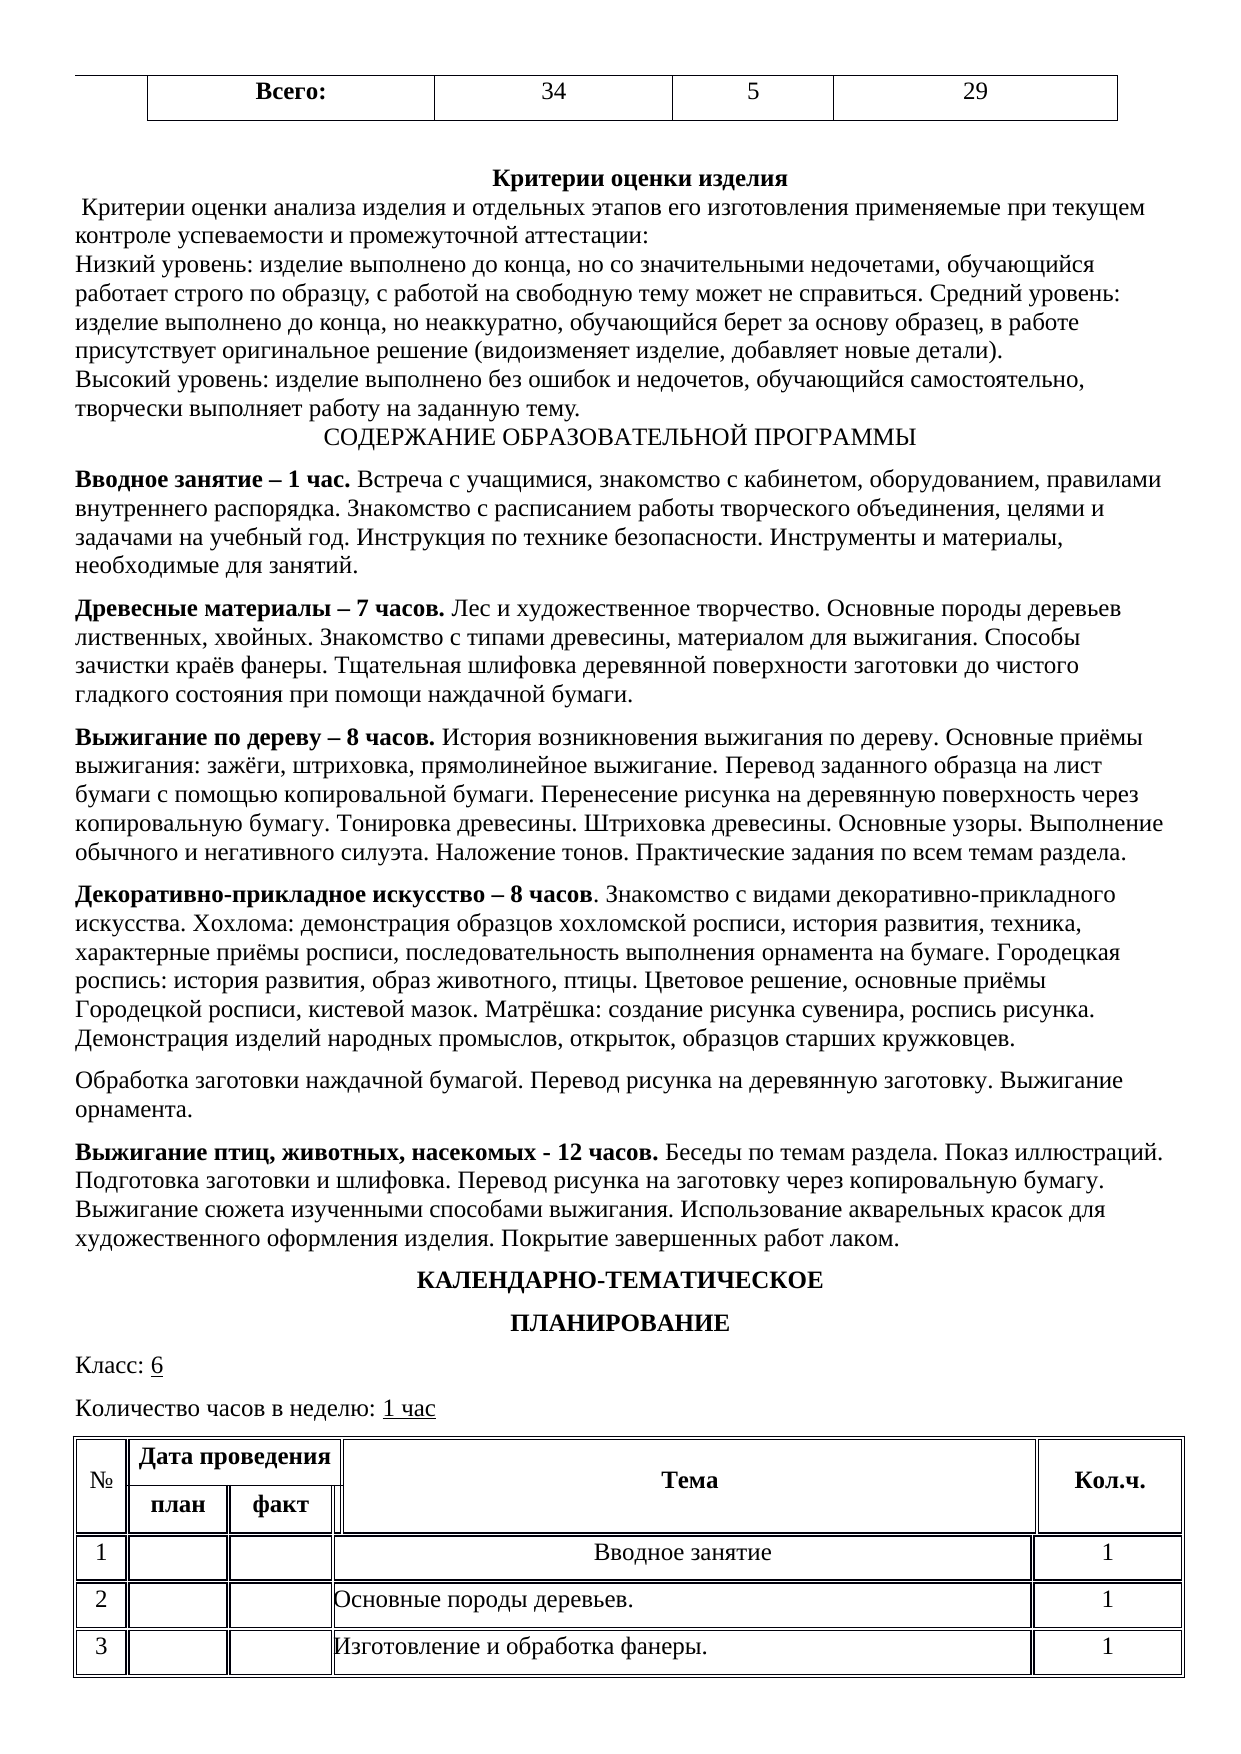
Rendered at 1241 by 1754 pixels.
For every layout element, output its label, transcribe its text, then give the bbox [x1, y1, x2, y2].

table_cell 3 [77, 1631, 125, 1673]
table_header Кол.ч. [1039, 1440, 1181, 1532]
text Критерии оценки изделия [75, 163, 1167, 192]
text Древесные материалы – 7 часов. Лес и художественное творчество. Основные породы деревьев лиственных, хвойных. Знакомство с типами древесины, материалом для выжигания. Способы зачистки краёв фанеры. Тщательная шлифовка деревянной поверхности заготовки до чистого гладкого состояния при помощи наждачной бумаги. [75, 593, 1165, 708]
table_cell Всего: [148, 76, 434, 119]
table_cell 5 [673, 76, 833, 119]
table_cell план [130, 1486, 226, 1532]
table_cell [231, 1584, 331, 1626]
text Критерии оценки анализа изделия и отдельных этапов его изготовления применяемые при текущем контроле успеваемости и промежуточной аттестации: [75, 192, 1167, 249]
table_cell 1 [1035, 1584, 1181, 1626]
table_cell [231, 1537, 331, 1579]
table_cell [75, 76, 147, 119]
table_cell 2 [77, 1584, 125, 1626]
table_cell 1 [77, 1537, 125, 1579]
text КАЛЕНДАРНО-ТЕМАТИЧЕСКОЕ [75, 1266, 1165, 1294]
table_cell 1 [1035, 1631, 1181, 1673]
table_cell [231, 1631, 331, 1673]
text Декоративно-прикладное искусство – 8 часов. Знакомство с видами декоративно-прикладного искусства. Хохлома: демонстрация образцов хохломской росписи, история развития, техника, характерные приёмы росписи, последовательность выполнения орнамента на бумаге. Городецкая роспись: история развития, образ животного, птицы. Цветовое решение, основные приёмы Городецкой росписи, кистевой мазок. Матрёшка: создание рисунка сувенира, роспись рисунка. Демонстрация изделий народных промыслов, открыток, образцов старших кружковцев. [75, 879, 1165, 1052]
table_header Дата проведения [130, 1440, 340, 1485]
table_cell Вводное занятие [335, 1537, 1030, 1579]
table_cell [130, 1584, 226, 1626]
table_cell Основные породы деревьев. [335, 1584, 1030, 1626]
text Вводное занятие – 1 час. Встреча с учащимися, знакомство с кабинетом, оборудованием, правилами внутреннего распорядка. Знакомство с расписанием работы творческого объединения, целями и задачами на учебный год. Инструкция по технике безопасности. Инструменты и материалы, необходимые для занятий. [75, 464, 1165, 579]
table_cell [130, 1631, 226, 1673]
text Низкий уровень: изделие выполнено до конца, но со значительными недочетами, обучающийся работает строго по образцу, с работой на свободную тему может не справиться. Средний уровень: изделие выполнено до конца, но неаккуратно, обучающийся берет за основу образец, в работе присутствует оригинальное решение (видоизменяет изделие, добавляет новые детали). [75, 249, 1167, 364]
text Высокий уровень: изделие выполнено без ошибок и недочетов, обучающийся самостоятельно, творчески выполняет работу на заданную тему. [75, 364, 1167, 422]
text ПЛАНИРОВАНИЕ [75, 1308, 1165, 1337]
table_cell Изготовление и обработка фанеры. [335, 1631, 1030, 1673]
text Выжигание по дереву – 8 часов. История возникновения выжигания по дереву. Основные приёмы выжигания: зажёги, штриховка, прямолинейное выжигание. Перевод заданного образца на лист бумаги с помощью копировальной бумаги. Перенесение рисунка на деревянную поверхность через копировальную бумагу. Тонировка древесины. Штриховка древесины. Основные узоры. Выполнение обычного и негативного силуэта. Наложение тонов. Практические задания по всем темам раздела. [75, 722, 1165, 866]
table_header Тема [344, 1440, 1035, 1532]
text Обработка заготовки наждачной бумагой. Перевод рисунка на деревянную заготовку. Выжигание орнамента. [75, 1066, 1165, 1123]
text Выжигание птиц, животных, насекомых - 12 часов. Беседы по темам раздела. Показ иллюстраций. Подготовка заготовки и шлифовка. Перевод рисунка на заготовку через копировальную бумагу. Выжигание сюжета изученными способами выжигания. Использование акварельных красок для художественного оформления изделия. Покрытие завершенных работ лаком. [75, 1137, 1165, 1252]
table_cell 1 [1035, 1537, 1181, 1579]
table_cell 34 [435, 76, 672, 119]
table_cell 29 [834, 76, 1117, 119]
table_header № [77, 1440, 125, 1532]
text Количество часов в неделю: 1 час [75, 1393, 1165, 1422]
table_cell факт [231, 1486, 331, 1532]
table_cell [130, 1537, 226, 1579]
text СОДЕРЖАНИЕ ОБРАЗОВАТЕЛЬНОЙ ПРОГРАММЫ [75, 422, 1165, 451]
text Класс: 6 [75, 1351, 1165, 1379]
table_cell [335, 1486, 340, 1532]
